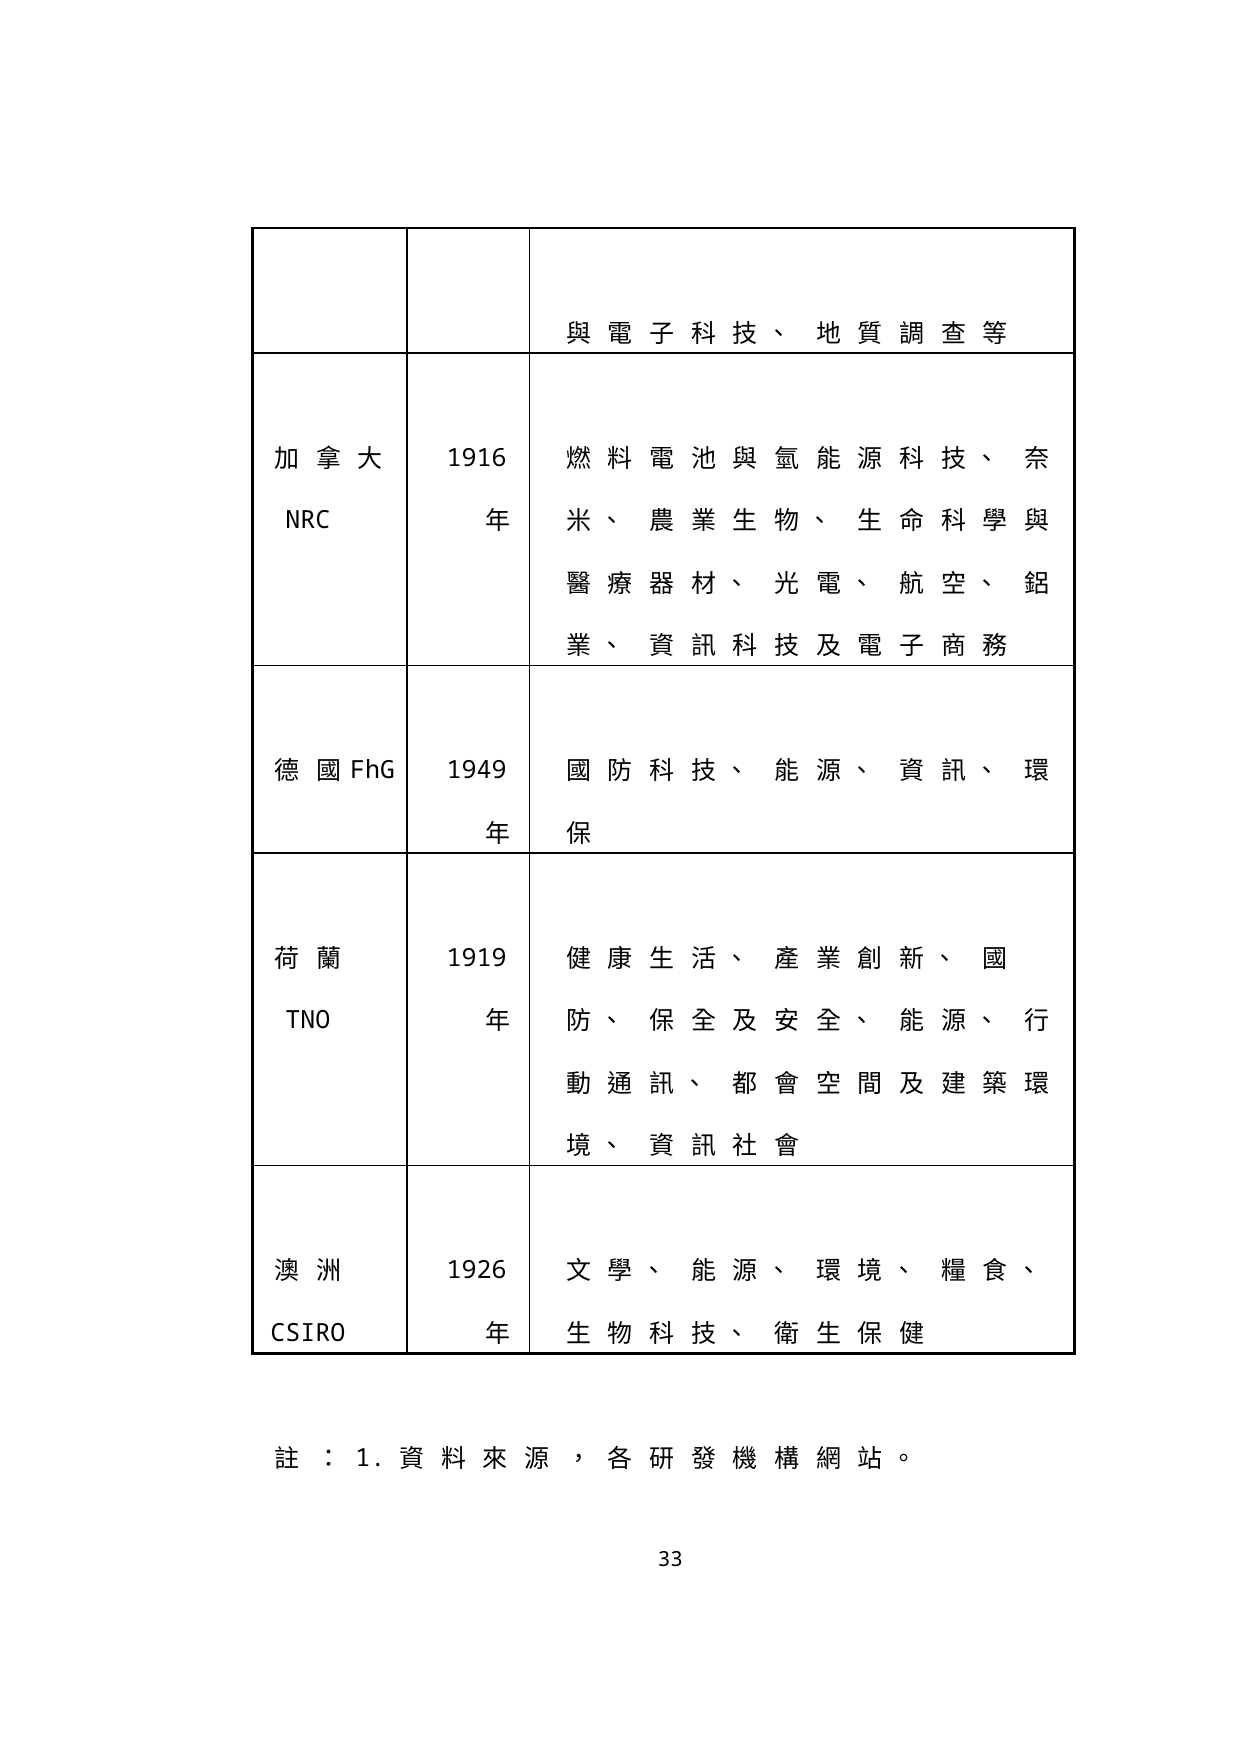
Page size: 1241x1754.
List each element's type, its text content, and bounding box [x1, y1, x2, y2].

table_cell 1916年 [408, 354, 529, 665]
table_cell 德國FhG [254, 666, 406, 852]
text 註：1.資料來源，各研發機構網站。 [239, 1415, 1058, 1477]
table_cell 燃料電池與氫能源科技、奈米、農業生物、生命科學與醫療器材、光電、航空、鋁業、資訊科技及電子商務 [530, 354, 1073, 665]
table_cell 健康生活、產業創新、國防、保全及安全、能源、行動通訊、都會空間及建築環境、資訊社會 [530, 854, 1073, 1165]
table_cell 1949年 [408, 666, 529, 852]
table_cell 澳洲 CSIRO [254, 1166, 406, 1352]
table_cell [408, 229, 529, 352]
table_cell 加拿大 NRC [254, 354, 406, 665]
table_cell 國防科技、能源、資訊、環保 [530, 666, 1073, 852]
table_cell 荷蘭 TNO [254, 854, 406, 1165]
table_cell 文學、能源、環境、糧食、生物科技、衛生保健 [530, 1166, 1073, 1352]
table_cell 與電子科技、地質調查等 [530, 229, 1073, 352]
table_cell 1926年 [408, 1166, 529, 1352]
table_cell [254, 229, 406, 352]
table_cell 1919年 [408, 854, 529, 1165]
